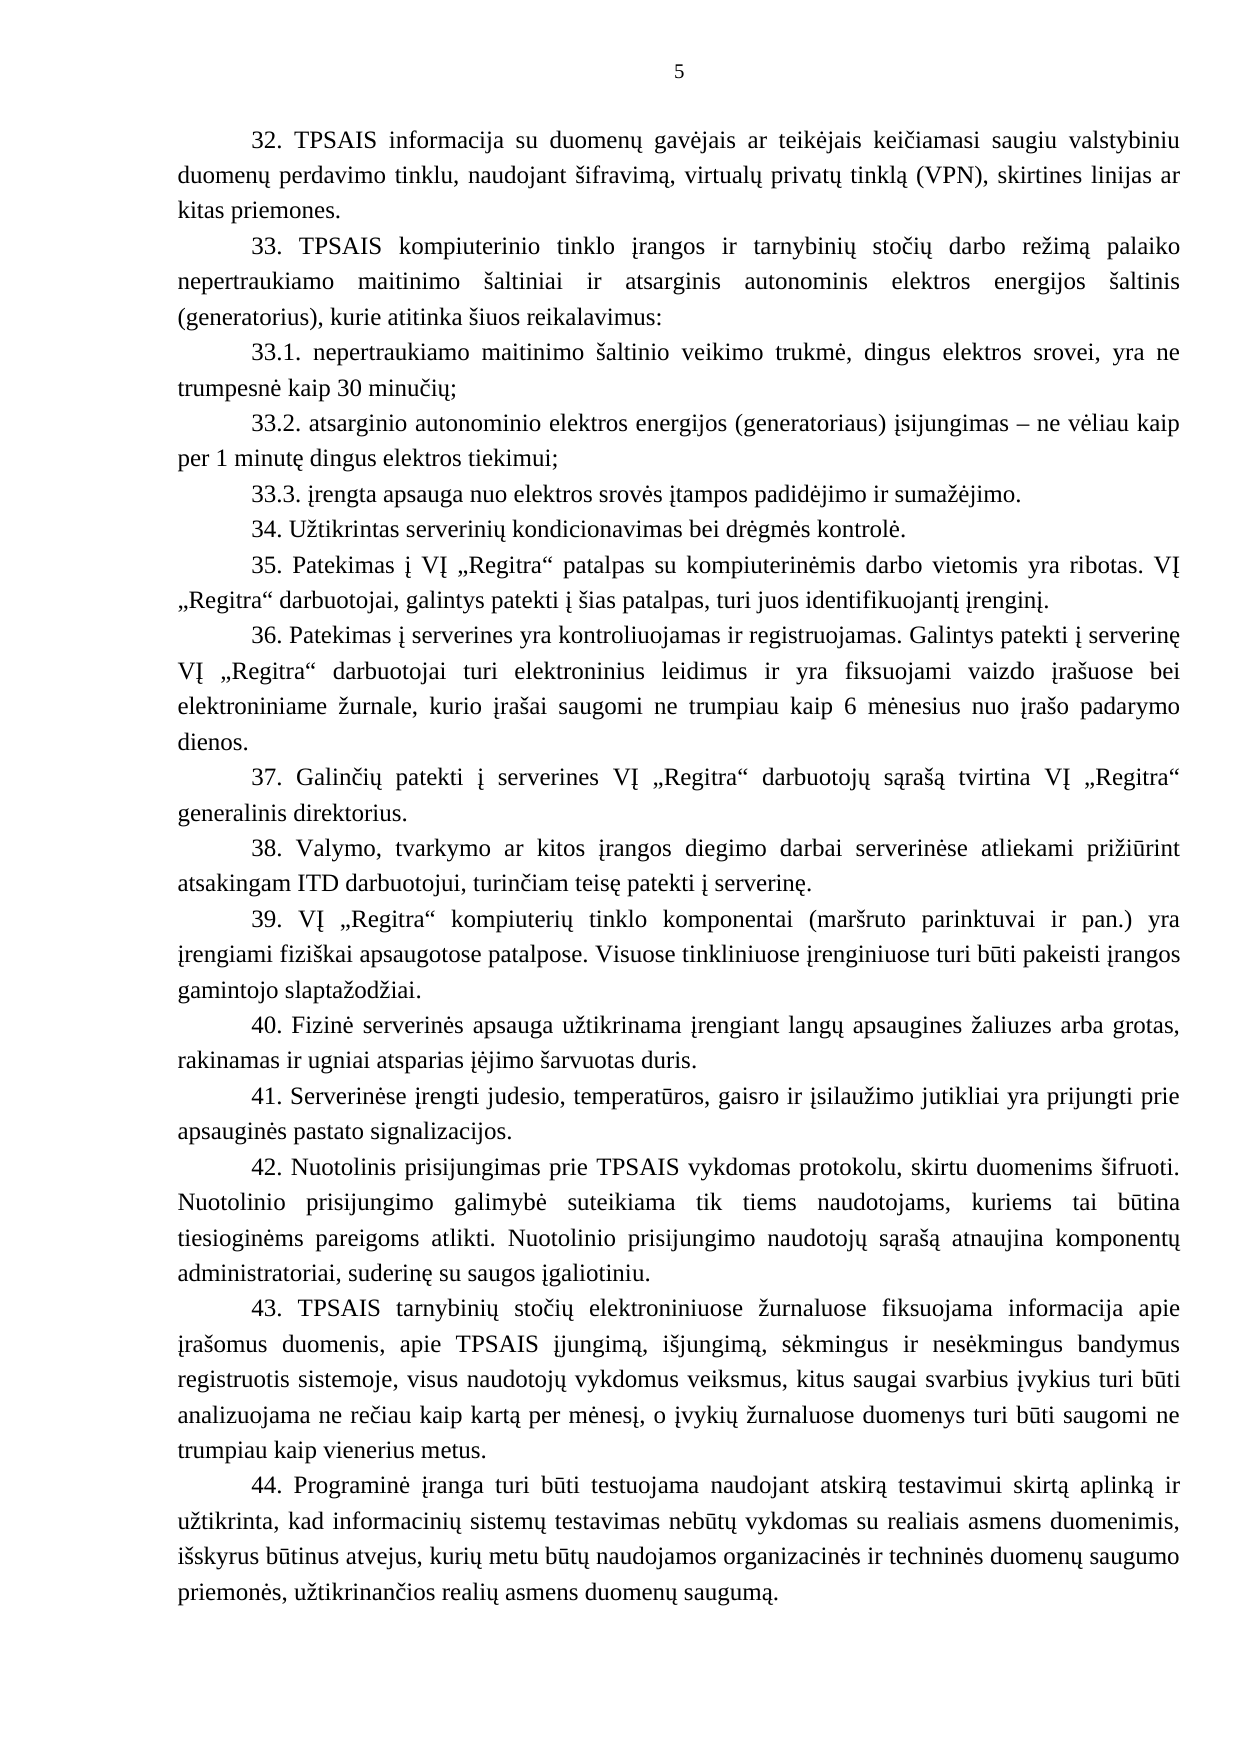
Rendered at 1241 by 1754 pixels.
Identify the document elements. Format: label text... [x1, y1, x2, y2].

text 32. TPSAIS informacija su duomenų gavėjais ar teikėjais keičiamasi saugiu valstybiniu duomenų perdavimo tinklu, naudojant šifravimą, virtualų privatų tinklą (VPN), skirtines linijas ar kitas priemones. [177, 118, 1181, 224]
text 41. Serverinėse įrengti judesio, temperatūros, gaisro ir įsilaužimo jutikliai yra prijungti prie apsauginės pastato signalizacijos. [177, 1074, 1181, 1145]
text 35. Patekimas į VĮ „Regitra“ patalpas su kompiuterinėmis darbo vietomis yra ribotas. VĮ „Regitra“ darbuotojai, galintys patekti į šias patalpas, turi juos identifikuojantį įrenginį. [177, 543, 1181, 614]
text 34. Užtikrintas serverinių kondicionavimas bei drėgmės kontrolė. [177, 508, 1181, 543]
text 33.3. įrengta apsauga nuo elektros srovės įtampos padidėjimo ir sumažėjimo. [177, 472, 1181, 508]
text 33.1. nepertraukiamo maitinimo šaltinio veikimo trukmė, dingus elektros srovei, yra ne trumpesnė kaip 30 minučių; [177, 331, 1181, 401]
text 39. VĮ „Regitra“ kompiuterių tinklo komponentai (maršruto parinktuvai ir pan.) yra įrengiami fiziškai apsaugotose patalpose. Visuose tinkliniuose įrenginiuose turi būti pakeisti įrangos gamintojo slaptažodžiai. [177, 897, 1181, 1003]
text 33. TPSAIS kompiuterinio tinklo įrangos ir tarnybinių stočių darbo režimą palaiko nepertraukiamo maitinimo šaltiniai ir atsarginis autonominis elektros energijos šaltinis (generatorius), kurie atitinka šiuos reikalavimus: [177, 224, 1181, 331]
text 43. TPSAIS tarnybinių stočių elektroniniuose žurnaluose fiksuojama informacija apie įrašomus duomenis, apie TPSAIS įjungimą, išjungimą, sėkmingus ir nesėkmingus bandymus registruotis sistemoje, visus naudotojų vykdomus veiksmus, kitus saugai svarbius įvykius turi būti analizuojama ne rečiau kaip kartą per mėnesį, o įvykių žurnaluose duomenys turi būti saugomi ne trumpiau kaip vienerius metus. [177, 1287, 1181, 1464]
text 37. Galinčių patekti į serverines VĮ „Regitra“ darbuotojų sąrašą tvirtina VĮ „Regitra“ generalinis direktorius. [177, 756, 1181, 826]
text 40. Fizinė serverinės apsauga užtikrinama įrengiant langų apsaugines žaliuzes arba grotas, rakinamas ir ugniai atsparias įėjimo šarvuotas duris. [177, 1003, 1181, 1074]
text 42. Nuotolinis prisijungimas prie TPSAIS vykdomas protokolu, skirtu duomenims šifruoti. Nuotolinio prisijungimo galimybė suteikiama tik tiems naudotojams, kuriems tai būtina tiesioginėms pareigoms atlikti. Nuotolinio prisijungimo naudotojų sąrašą atnaujina komponentų administratoriai, suderinę su saugos įgaliotiniu. [177, 1145, 1181, 1287]
text 38. Valymo, tvarkymo ar kitos įrangos diegimo darbai serverinėse atliekami prižiūrint atsakingam ITD darbuotojui, turinčiam teisę patekti į serverinę. [177, 826, 1181, 897]
text 33.2. atsarginio autonominio elektros energijos (generatoriaus) įsijungimas – ne vėliau kaip per 1 minutę dingus elektros tiekimui; [177, 401, 1181, 472]
text 44. Programinė įranga turi būti testuojama naudojant atskirą testavimui skirtą aplinką ir užtikrinta, kad informacinių sistemų testavimas nebūtų vykdomas su realiais asmens duomenimis, išskyrus būtinus atvejus, kurių metu būtų naudojamos organizacinės ir techninės duomenų saugumo priemonės, užtikrinančios realių asmens duomenų saugumą. [177, 1464, 1181, 1606]
text 36. Patekimas į serverines yra kontroliuojamas ir registruojamas. Galintys patekti į serverinę VĮ „Regitra“ darbuotojai turi elektroninius leidimus ir yra fiksuojami vaizdo įrašuose bei elektroniniame žurnale, kurio įrašai saugomi ne trumpiau kaip 6 mėnesius nuo įrašo padarymo dienos. [177, 614, 1181, 756]
